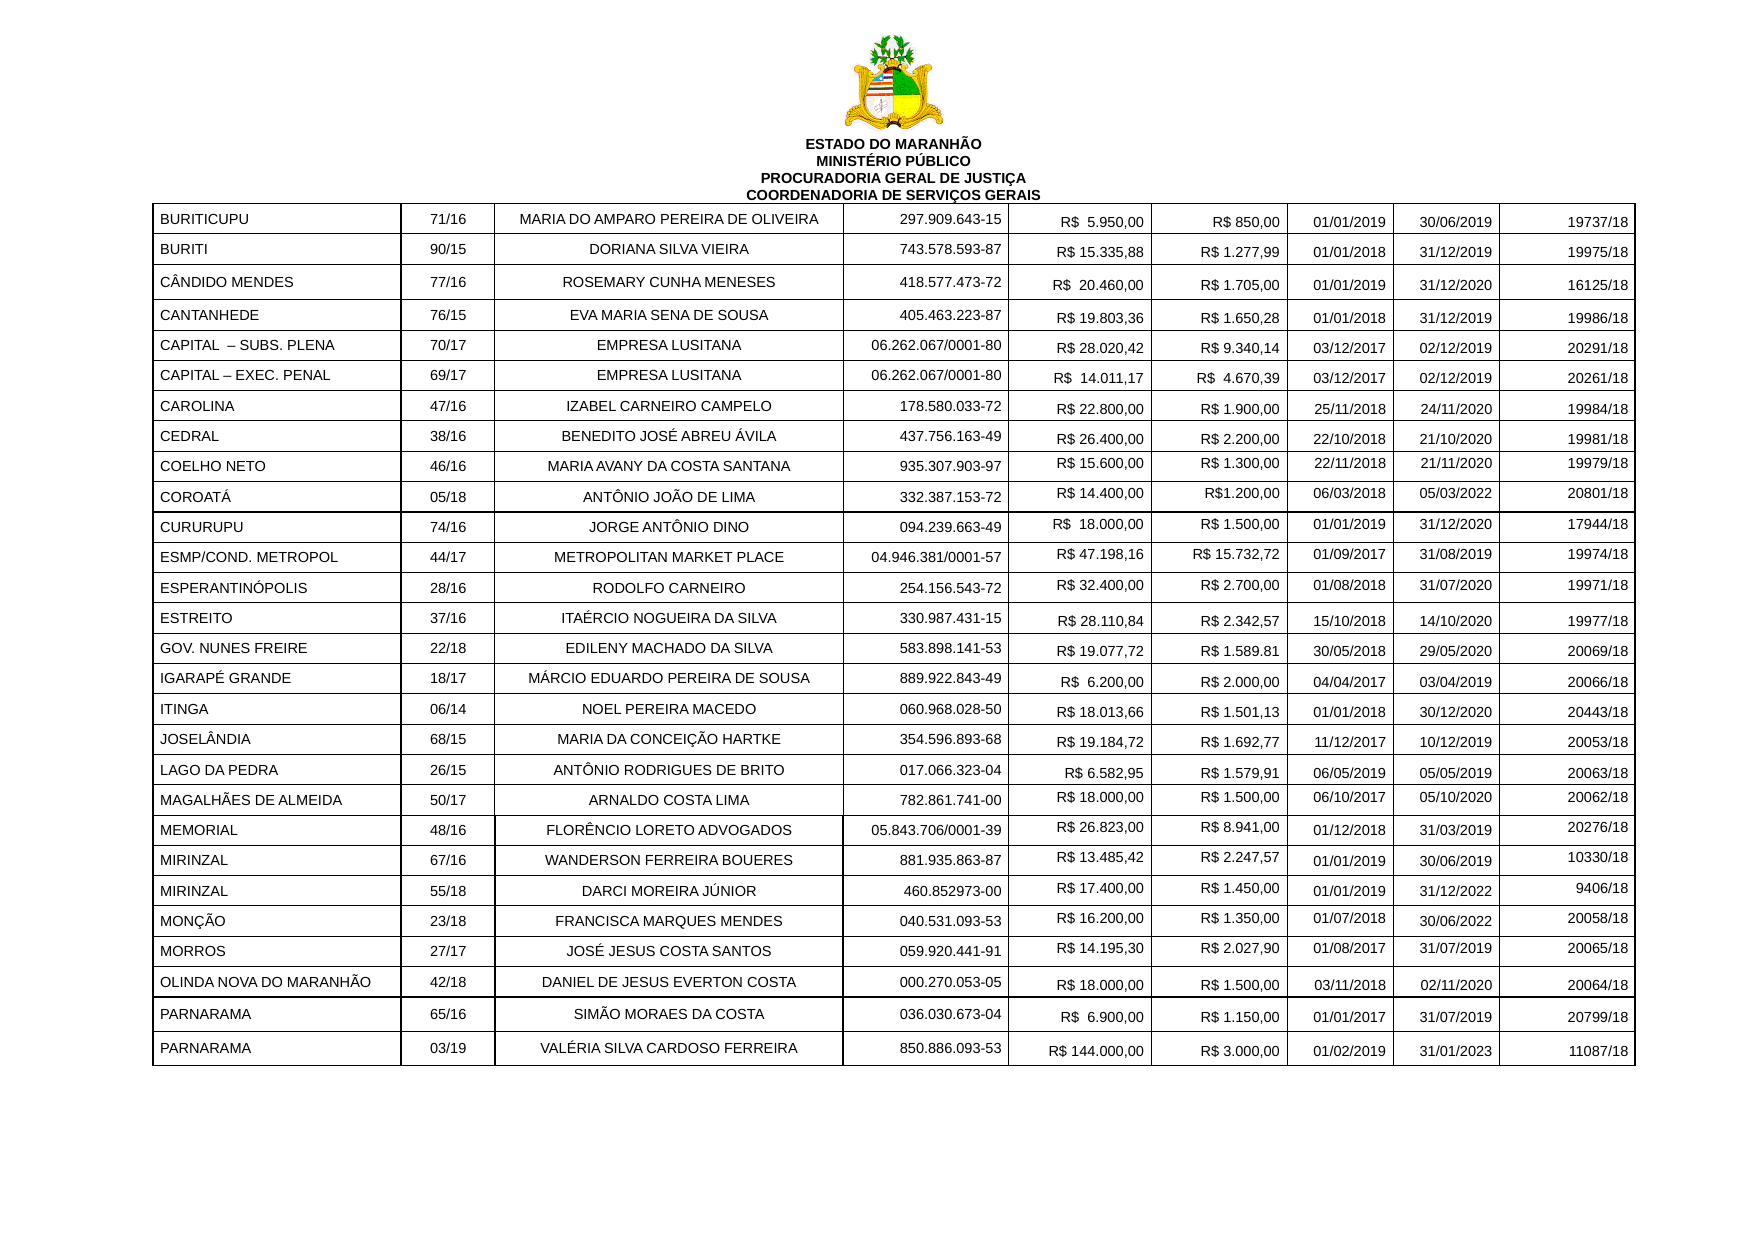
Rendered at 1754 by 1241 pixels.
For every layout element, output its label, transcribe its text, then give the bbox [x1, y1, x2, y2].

table_cell COROATÁ [154, 482, 400, 511]
table_cell 31/01/2023 [1394, 1032, 1499, 1065]
table_cell 330.987.431-15 [844, 603, 1008, 633]
table_cell 20053/18 [1500, 725, 1634, 754]
table_cell 01/01/2019 [1288, 876, 1393, 905]
table_cell 19984/18 [1500, 391, 1634, 420]
table_cell CÂNDIDO MENDES [154, 265, 400, 299]
table_cell PARNARAMA [154, 1032, 400, 1065]
table_cell VALÉRIA SILVA CARDOSO FERREIRA [496, 1032, 842, 1065]
table_cell 31/07/2019 [1394, 937, 1499, 966]
table_cell 01/01/2019 [1288, 513, 1393, 542]
table_cell 29/05/2020 [1394, 634, 1499, 663]
table_cell R$ 2.000,00 [1152, 664, 1287, 693]
table_cell 03/11/2018 [1288, 967, 1393, 996]
table_cell R$ 4.670,39 [1152, 361, 1287, 390]
table_cell 743.578.593-87 [844, 234, 1008, 264]
table_cell 17944/18 [1500, 513, 1634, 542]
table_cell R$ 28.020,42 [1009, 331, 1151, 360]
table_cell 060.968.028-50 [844, 694, 1008, 723]
table_cell FRANCISCA MARQUES MENDES [496, 906, 842, 936]
table_cell 04/04/2017 [1288, 664, 1393, 693]
table_cell DANIEL DE JESUS EVERTON COSTA [496, 967, 842, 996]
table_cell RODOLFO CARNEIRO [495, 573, 843, 602]
table_cell R$ 9.340,14 [1152, 331, 1287, 360]
table_cell 10330/18 [1500, 846, 1634, 875]
table_cell R$ 2.342,57 [1152, 603, 1287, 633]
table_cell WANDERSON FERREIRA BOUERES [496, 846, 842, 875]
table_cell 20062/18 [1500, 785, 1634, 814]
table_cell R$ 6.900,00 [1009, 998, 1151, 1031]
table_cell MÁRCIO EDUARDO PEREIRA DE SOUSA [495, 664, 843, 693]
table_cell 01/01/2018 [1288, 234, 1393, 264]
table_cell MAGALHÃES DE ALMEIDA [154, 785, 400, 814]
table_cell R$ 15.600,00 [1009, 452, 1151, 481]
table_cell 02/12/2019 [1394, 361, 1499, 390]
table_cell ESPERANTINÓPOLIS [154, 573, 400, 602]
table_cell 37/16 [402, 603, 494, 633]
table_cell 27/17 [402, 937, 494, 966]
table_cell 10/12/2019 [1394, 725, 1499, 754]
table_cell 06.262.067/0001-80 [844, 331, 1008, 360]
table_cell 90/15 [402, 234, 494, 264]
table_cell 03/12/2017 [1288, 361, 1393, 390]
table_cell R$ 1.150,00 [1152, 998, 1287, 1031]
picture [839, 29, 948, 136]
table_cell 21/11/2020 [1394, 452, 1499, 481]
table_cell 11087/18 [1500, 1032, 1634, 1065]
table_cell JOSELÂNDIA [154, 725, 400, 754]
table_cell BURITI [154, 234, 400, 264]
table_cell ANTÔNIO JOÃO DE LIMA [495, 482, 843, 511]
table_cell 31/07/2020 [1394, 573, 1499, 602]
table_cell 20064/18 [1500, 967, 1634, 996]
table_cell JOSÉ JESUS COSTA SANTOS [496, 937, 842, 966]
table_cell R$ 14.011,17 [1009, 361, 1151, 390]
table_cell 01/12/2018 [1288, 816, 1393, 845]
table_cell R$ 1.277,99 [1152, 234, 1287, 264]
table_cell R$ 15.335,88 [1009, 234, 1151, 264]
table_cell 23/18 [402, 906, 494, 936]
table_cell 01/01/2018 [1288, 300, 1393, 329]
table_cell R$ 850,00 [1152, 204, 1287, 233]
table_cell 28/16 [402, 573, 494, 602]
table_cell CAPITAL – SUBS. PLENA [154, 331, 400, 360]
table_cell R$ 2.247,57 [1152, 846, 1287, 875]
table_cell R$ 26.400,00 [1009, 421, 1151, 451]
table_cell SIMÃO MORAES DA COSTA [496, 998, 842, 1031]
table_cell 30/06/2019 [1394, 204, 1499, 233]
table_cell R$ 1.501,13 [1152, 694, 1287, 723]
table_cell 20069/18 [1500, 634, 1634, 663]
table_cell 881.935.863-87 [844, 846, 1008, 875]
table_cell 20058/18 [1500, 906, 1634, 936]
table_cell CURURUPU [154, 513, 400, 542]
table_cell METROPOLITAN MARKET PLACE [495, 543, 843, 572]
table_cell COELHO NETO [154, 452, 400, 481]
table_cell R$ 2.027,90 [1152, 937, 1287, 966]
table_cell 19986/18 [1500, 300, 1634, 329]
table_cell R$ 19.803,36 [1009, 300, 1151, 329]
table_cell R$ 47.198,16 [1009, 543, 1151, 572]
table_cell 02/12/2019 [1394, 331, 1499, 360]
table_cell 50/17 [402, 785, 494, 814]
table_cell 26/15 [402, 755, 494, 784]
table_cell R$ 20.460,00 [1009, 265, 1151, 299]
table_cell 354.596.893-68 [844, 725, 1008, 754]
table_cell R$ 32.400,00 [1009, 573, 1151, 602]
table_cell 04.946.381/0001-57 [844, 543, 1008, 572]
table_cell 22/11/2018 [1288, 452, 1393, 481]
table_cell ROSEMARY CUNHA MENESES [495, 265, 843, 299]
table_cell 31/12/2020 [1394, 265, 1499, 299]
table_cell R$ 2.200,00 [1152, 421, 1287, 451]
table_cell R$ 1.500,00 [1152, 967, 1287, 996]
table_cell 31/03/2019 [1394, 816, 1499, 845]
table_cell 418.577.473-72 [844, 265, 1008, 299]
table_cell CANTANHEDE [154, 300, 400, 329]
table_cell 19979/18 [1500, 452, 1634, 481]
table_cell 21/10/2020 [1394, 421, 1499, 451]
table_cell 30/06/2022 [1394, 906, 1499, 936]
table_cell 24/11/2020 [1394, 391, 1499, 420]
table_cell 31/08/2019 [1394, 543, 1499, 572]
table_cell 437.756.163-49 [844, 421, 1008, 451]
table_cell 30/12/2020 [1394, 694, 1499, 723]
table_cell 47/16 [402, 391, 494, 420]
table_cell FLORÊNCIO LORETO ADVOGADOS [496, 816, 842, 845]
table_cell 05/03/2022 [1394, 482, 1499, 511]
table_cell 30/05/2018 [1288, 634, 1393, 663]
table_cell R$ 8.941,00 [1152, 816, 1287, 845]
table_cell 55/18 [402, 876, 494, 905]
table_cell 01/01/2019 [1288, 204, 1393, 233]
table_cell R$ 1.500,00 [1152, 785, 1287, 814]
table_cell 01/08/2017 [1288, 937, 1393, 966]
table_cell R$ 16.200,00 [1009, 906, 1151, 936]
table_cell 20799/18 [1500, 998, 1634, 1031]
table_cell OLINDA NOVA DO MARANHÃO [154, 967, 400, 996]
table_cell 036.030.673-04 [844, 998, 1008, 1031]
table_cell EVA MARIA SENA DE SOUSA [495, 300, 843, 329]
table_cell 20066/18 [1500, 664, 1634, 693]
table_cell 25/11/2018 [1288, 391, 1393, 420]
table_cell 31/12/2019 [1394, 234, 1499, 264]
table_cell 69/17 [402, 361, 494, 390]
table_cell ESMP/COND. METROPOL [154, 543, 400, 572]
table_cell 11/12/2017 [1288, 725, 1393, 754]
table_cell 68/15 [402, 725, 494, 754]
table_cell 05/10/2020 [1394, 785, 1499, 814]
table_cell R$ 1.300,00 [1152, 452, 1287, 481]
table_cell ITAÉRCIO NOGUEIRA DA SILVA [495, 603, 843, 633]
table_cell 05/18 [402, 482, 494, 511]
table_cell 01/09/2017 [1288, 543, 1393, 572]
table_cell R$ 1.900,00 [1152, 391, 1287, 420]
table_cell 76/15 [402, 300, 494, 329]
table_cell 017.066.323-04 [844, 755, 1008, 784]
table_cell R$ 18.000,00 [1009, 967, 1151, 996]
table_cell ARNALDO COSTA LIMA [495, 785, 843, 814]
table_cell R$ 1.650,28 [1152, 300, 1287, 329]
table_cell 67/16 [402, 846, 494, 875]
table_cell 935.307.903-97 [844, 452, 1008, 481]
table_cell 01/01/2017 [1288, 998, 1393, 1031]
table_cell 14/10/2020 [1394, 603, 1499, 633]
table_cell 44/17 [402, 543, 494, 572]
table_cell JORGE ANTÔNIO DINO [495, 513, 843, 542]
table_cell R$ 14.195,30 [1009, 937, 1151, 966]
table_cell 178.580.033-72 [844, 391, 1008, 420]
table_cell 06/05/2019 [1288, 755, 1393, 784]
table_cell 31/12/2022 [1394, 876, 1499, 905]
table_cell MONÇÃO [154, 906, 400, 936]
table_cell 850.886.093-53 [844, 1032, 1008, 1065]
table_cell 48/16 [402, 816, 494, 845]
table_cell 297.909.643-15 [844, 204, 1008, 233]
table_cell 01/07/2018 [1288, 906, 1393, 936]
table_cell 01/01/2018 [1288, 694, 1393, 723]
table_cell ESTREITO [154, 603, 400, 633]
table_cell 74/16 [402, 513, 494, 542]
table_cell 782.861.741-00 [844, 785, 1008, 814]
table_cell 31/12/2019 [1394, 300, 1499, 329]
table_cell 15/10/2018 [1288, 603, 1393, 633]
table_cell R$ 14.400,00 [1009, 482, 1151, 511]
table_cell 000.270.053-05 [844, 967, 1008, 996]
table_cell ANTÔNIO RODRIGUES DE BRITO [495, 755, 843, 784]
table_cell R$ 17.400,00 [1009, 876, 1151, 905]
table_cell 06/14 [402, 694, 494, 723]
table_cell EMPRESA LUSITANA [495, 331, 843, 360]
table_cell EMPRESA LUSITANA [495, 361, 843, 390]
table_cell IZABEL CARNEIRO CAMPELO [495, 391, 843, 420]
table_cell 06/10/2017 [1288, 785, 1393, 814]
table_cell R$ 6.200,00 [1009, 664, 1151, 693]
table_cell R$ 6.582,95 [1009, 755, 1151, 784]
table_cell 30/06/2019 [1394, 846, 1499, 875]
table_cell R$ 28.110,84 [1009, 603, 1151, 633]
table_cell CAPITAL – EXEC. PENAL [154, 361, 400, 390]
table_cell 20276/18 [1500, 816, 1634, 845]
table_cell R$ 1.579,91 [1152, 755, 1287, 784]
table_cell 040.531.093-53 [844, 906, 1008, 936]
table_cell 20291/18 [1500, 331, 1634, 360]
table_cell 06.262.067/0001-80 [844, 361, 1008, 390]
table_cell EDILENY MACHADO DA SILVA [495, 634, 843, 663]
table_cell MARIA DO AMPARO PEREIRA DE OLIVEIRA [495, 204, 843, 233]
table_cell R$ 26.823,00 [1009, 816, 1151, 845]
table_cell 094.239.663-49 [844, 513, 1008, 542]
table_cell 20063/18 [1500, 755, 1634, 784]
table_cell CEDRAL [154, 421, 400, 451]
table_cell 70/17 [402, 331, 494, 360]
table_cell R$ 3.000,00 [1152, 1032, 1287, 1065]
table_cell ITINGA [154, 694, 400, 723]
table_cell 19981/18 [1500, 421, 1634, 451]
table_cell R$ 1.450,00 [1152, 876, 1287, 905]
table_cell R$ 1.500,00 [1152, 513, 1287, 542]
table_cell 460.852973-00 [844, 876, 1008, 905]
table_cell R$ 1.705,00 [1152, 265, 1287, 299]
table_cell 02/11/2020 [1394, 967, 1499, 996]
table_cell GOV. NUNES FREIRE [154, 634, 400, 663]
table_cell 01/01/2019 [1288, 265, 1393, 299]
table_cell 42/18 [402, 967, 494, 996]
table_cell R$ 22.800,00 [1009, 391, 1151, 420]
table_cell 254.156.543-72 [844, 573, 1008, 602]
table_cell 03/19 [402, 1032, 494, 1065]
table_cell 332.387.153-72 [844, 482, 1008, 511]
table_cell BENEDITO JOSÉ ABREU ÁVILA [495, 421, 843, 451]
table_cell CAROLINA [154, 391, 400, 420]
table_cell 05/05/2019 [1394, 755, 1499, 784]
table_cell 16125/18 [1500, 265, 1634, 299]
table_cell 20443/18 [1500, 694, 1634, 723]
table_cell 20261/18 [1500, 361, 1634, 390]
table_cell NOEL PEREIRA MACEDO [495, 694, 843, 723]
table_cell 20801/18 [1500, 482, 1634, 511]
table_cell 19737/18 [1500, 204, 1634, 233]
table_cell R$ 15.732,72 [1152, 543, 1287, 572]
table_cell R$ 13.485,42 [1009, 846, 1151, 875]
table_cell 19977/18 [1500, 603, 1634, 633]
table_cell 03/12/2017 [1288, 331, 1393, 360]
table_cell R$ 1.692,77 [1152, 725, 1287, 754]
table_cell R$ 5.950,00 [1009, 204, 1151, 233]
table_cell IGARAPÉ GRANDE [154, 664, 400, 693]
table_cell 22/10/2018 [1288, 421, 1393, 451]
table_cell 22/18 [402, 634, 494, 663]
table_cell 19974/18 [1500, 543, 1634, 572]
table_cell 31/12/2020 [1394, 513, 1499, 542]
table_cell 46/16 [402, 452, 494, 481]
table_cell 03/04/2019 [1394, 664, 1499, 693]
table_cell R$ 18.000,00 [1009, 785, 1151, 814]
table_cell 38/16 [402, 421, 494, 451]
table_cell 65/16 [402, 998, 494, 1031]
table_cell 01/02/2019 [1288, 1032, 1393, 1065]
table_cell MARIA DA CONCEIÇÃO HARTKE [495, 725, 843, 754]
table_cell MORROS [154, 937, 400, 966]
table_cell PARNARAMA [154, 998, 400, 1031]
table_cell LAGO DA PEDRA [154, 755, 400, 784]
table_cell 77/16 [402, 265, 494, 299]
table_cell R$ 19.184,72 [1009, 725, 1151, 754]
table_cell R$ 1.350,00 [1152, 906, 1287, 936]
table_cell 19971/18 [1500, 573, 1634, 602]
table_cell 01/01/2019 [1288, 846, 1393, 875]
table_cell 20065/18 [1500, 937, 1634, 966]
table_cell DARCI MOREIRA JÚNIOR [496, 876, 842, 905]
table_cell 18/17 [402, 664, 494, 693]
table_cell 9406/18 [1500, 876, 1634, 905]
table_cell 01/08/2018 [1288, 573, 1393, 602]
table_cell 19975/18 [1500, 234, 1634, 264]
table_cell 71/16 [402, 204, 494, 233]
table_cell 059.920.441-91 [844, 937, 1008, 966]
table_cell R$1.200,00 [1152, 482, 1287, 511]
table_cell MARIA AVANY DA COSTA SANTANA [495, 452, 843, 481]
table_cell 583.898.141-53 [844, 634, 1008, 663]
table_cell MIRINZAL [154, 876, 400, 905]
table_cell 889.922.843-49 [844, 664, 1008, 693]
table_cell DORIANA SILVA VIEIRA [495, 234, 843, 264]
table_cell 31/07/2019 [1394, 998, 1499, 1031]
table_cell 405.463.223-87 [844, 300, 1008, 329]
table_cell R$ 2.700,00 [1152, 573, 1287, 602]
table_cell R$ 19.077,72 [1009, 634, 1151, 663]
table_cell MIRINZAL [154, 846, 400, 875]
table_cell R$ 18.013,66 [1009, 694, 1151, 723]
table_cell BURITICUPU [154, 204, 400, 233]
table_cell R$ 1.589.81 [1152, 634, 1287, 663]
table_cell 06/03/2018 [1288, 482, 1393, 511]
table_cell MEMORIAL [154, 816, 400, 845]
table_cell 05.843.706/0001-39 [844, 816, 1008, 845]
table_cell R$ 144.000,00 [1009, 1032, 1151, 1065]
table_cell R$ 18.000,00 [1009, 513, 1151, 542]
